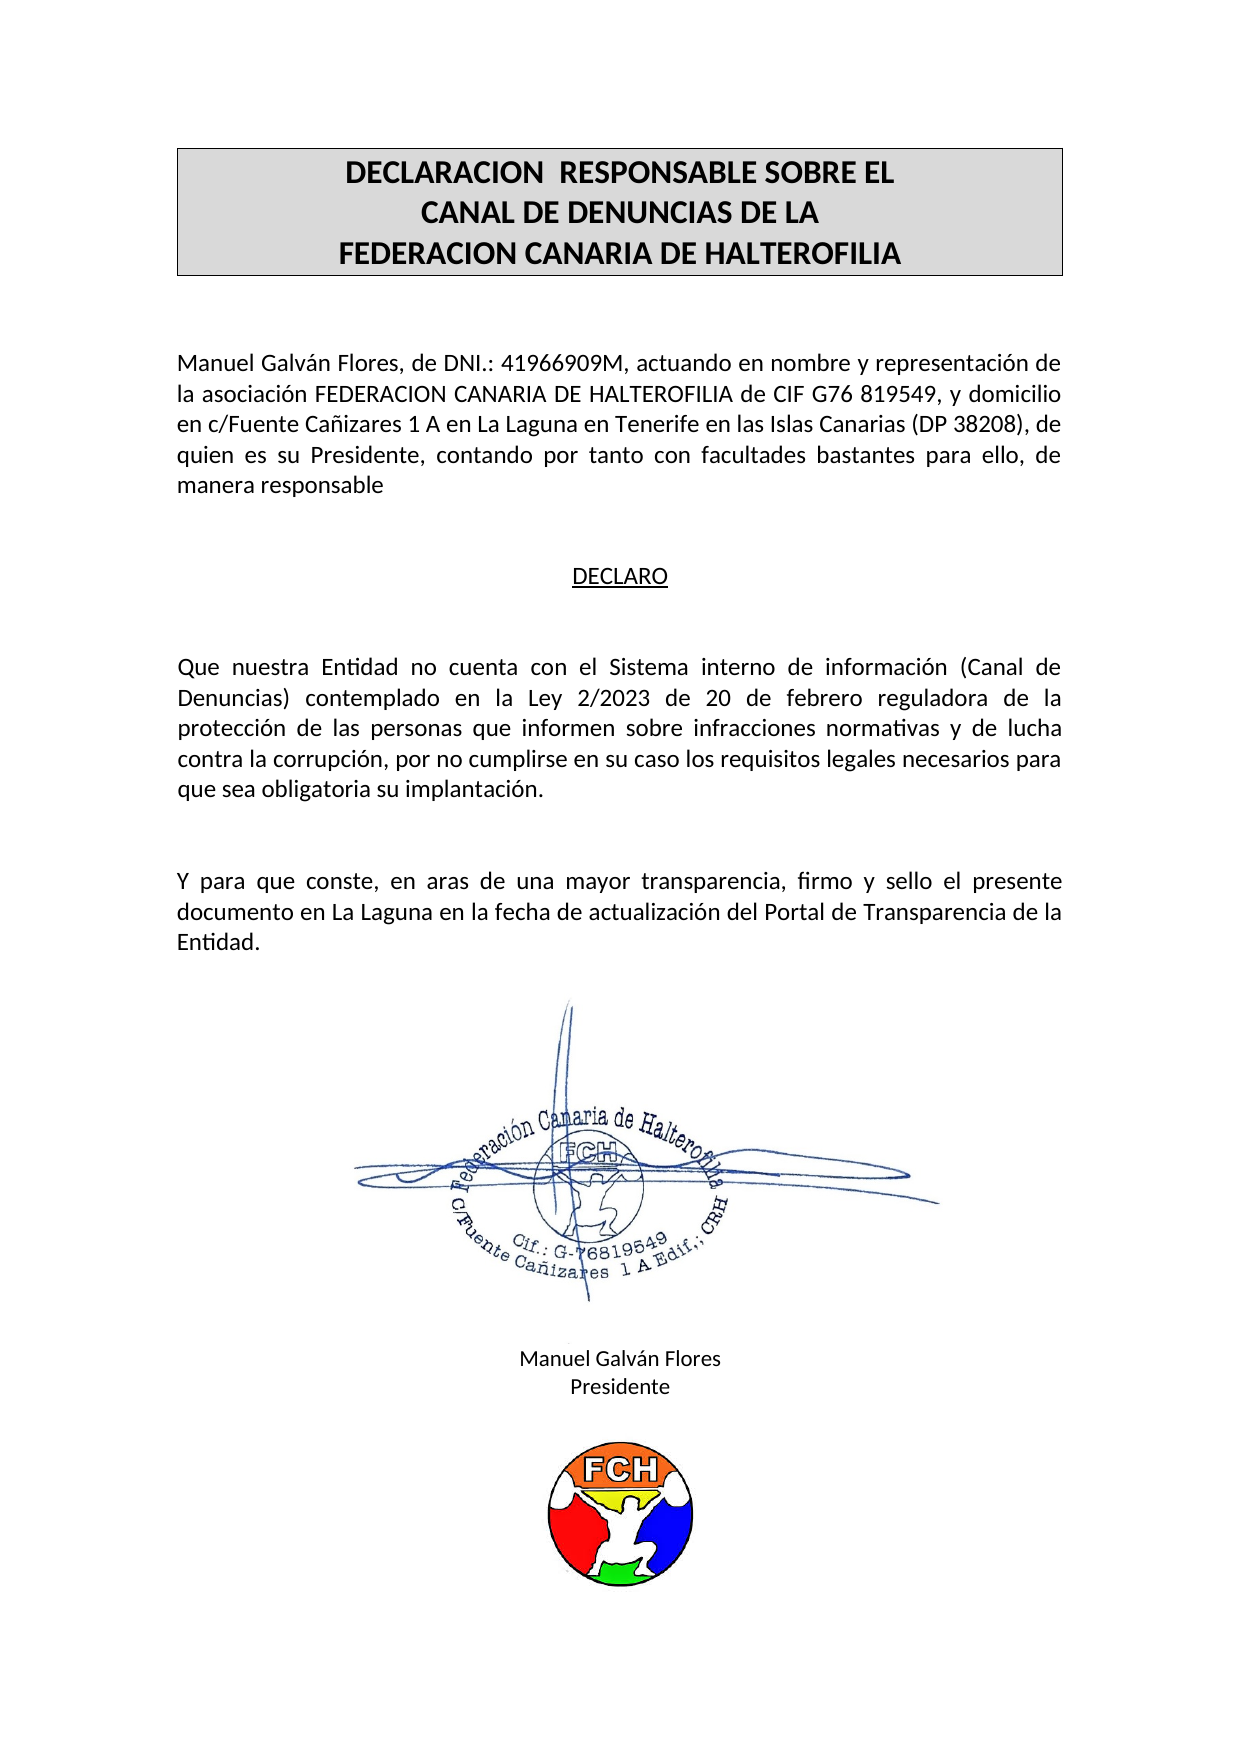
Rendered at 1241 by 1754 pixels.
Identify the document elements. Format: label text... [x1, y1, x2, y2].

text Manuel Galván Flores, de DNI.: 41966909M, actuando en nombre y representación de la asociación FEDERACION CANARIA DE HALTEROFILIA de CIF G76 819549, y domicilio en c/Fuente Cañizares 1 A en La Laguna en Tenerife en las Islas Canarias (DP 38208), de quien es su Presidente, contando por tanto con facultades bastantes para ello, de manera responsable [177, 347, 1063, 500]
text Que nuestra Entidad no cuenta con el Sistema interno de información (Canal de Denuncias) contemplado en la Ley 2/2023 de 20 de febrero reguladora de la protección de las personas que informen sobre infracciones normativas y de lucha contra la corrupción, por no cumplirse en su caso los requisitos legales necesarios para que sea obligatoria su implantación. [177, 651, 1063, 804]
text DECLARACION RESPONSABLE SOBRE EL CANAL DE DENUNCIAS DE LA FEDERACION CANARIA DE HALTEROFILIA [178, 149, 1062, 275]
text Presidente [177, 1372, 1063, 1400]
text Manuel Galván Flores [177, 1344, 1063, 1372]
text DECLARO [177, 560, 1063, 590]
text Y para que conste, en aras de una mayor transparencia, firmo y sello el presente documento en La Laguna en la fecha de actualización del Portal de Transparencia de la Entidad. [177, 865, 1064, 957]
